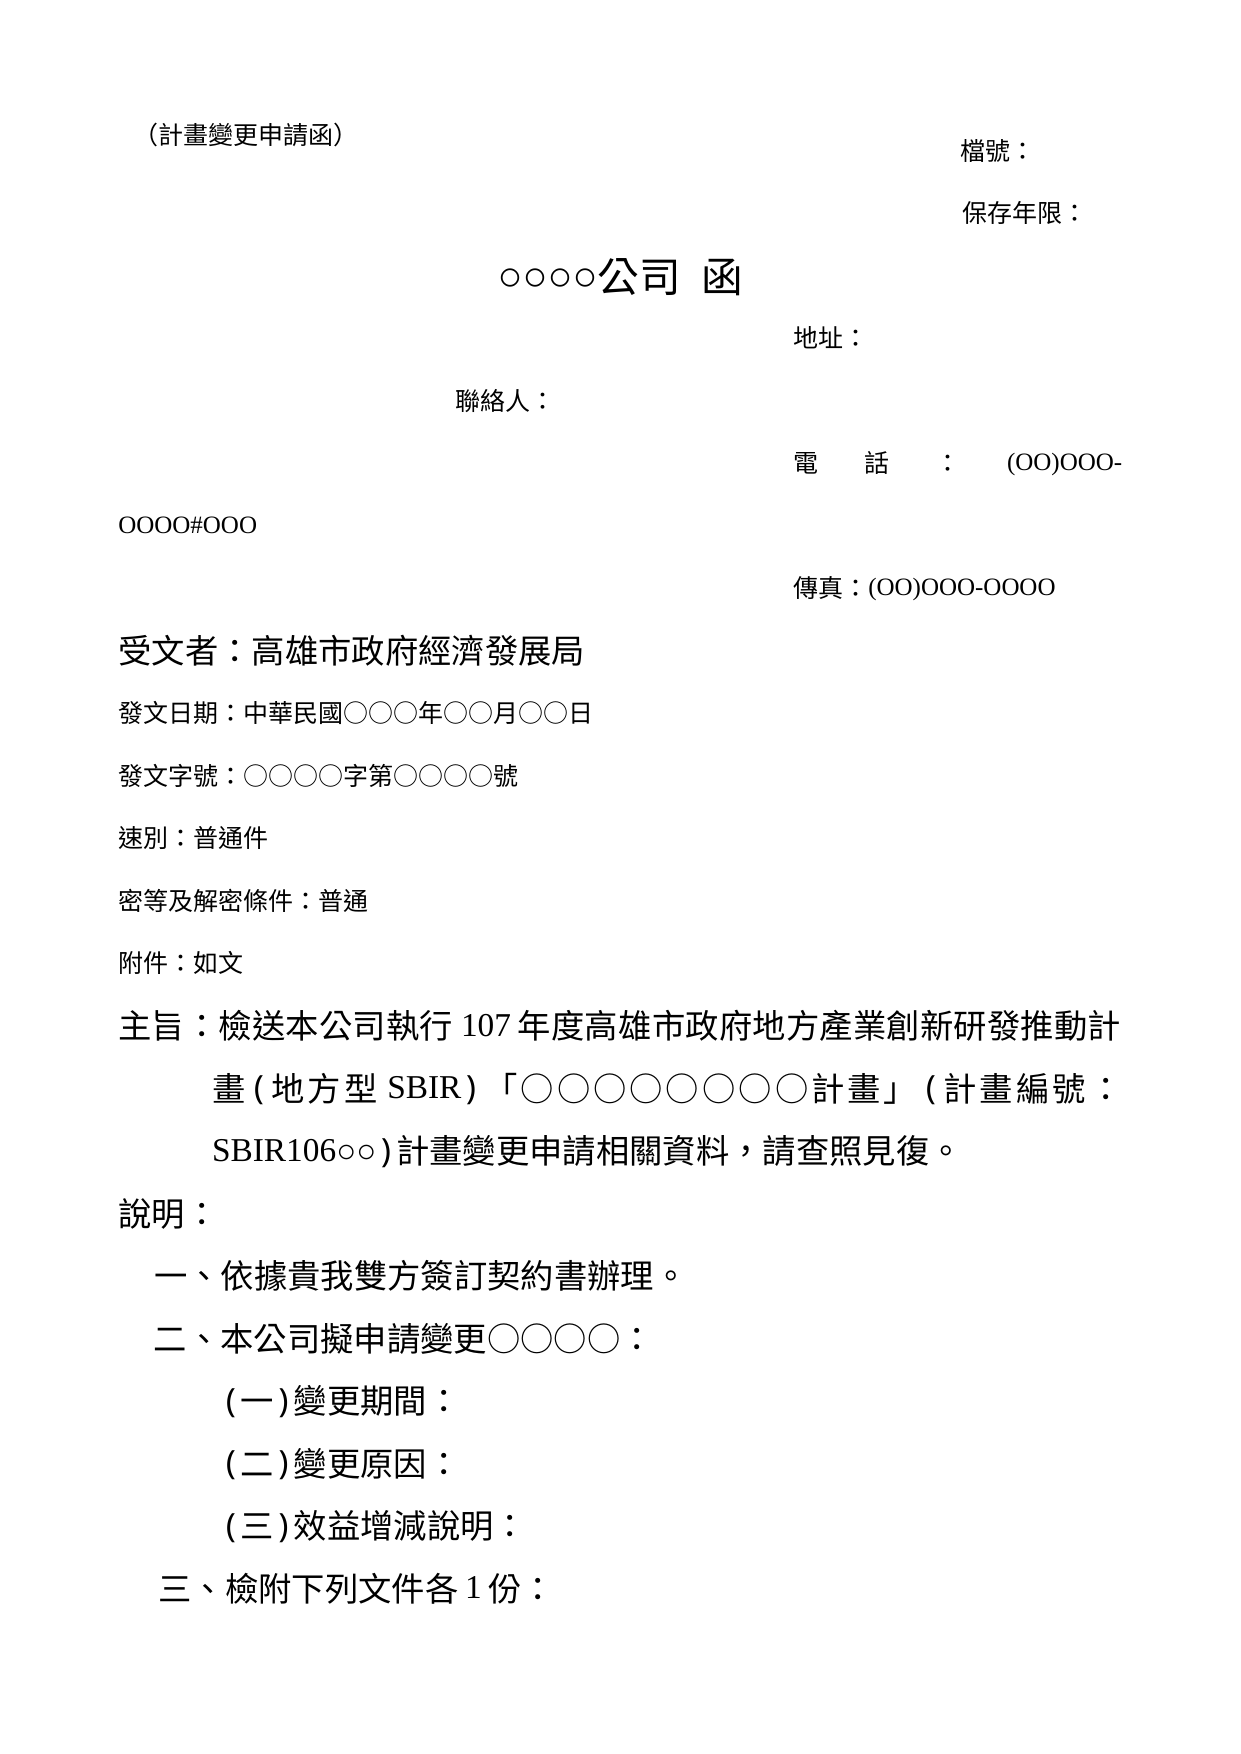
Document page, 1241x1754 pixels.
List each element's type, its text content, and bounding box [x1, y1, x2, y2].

text 發文字號：○○○○字第○○○○號 [118, 733, 1122, 795]
text ○○○○公司 函 [118, 233, 1122, 295]
text 檔號： [118, 108, 1034, 170]
text 附件：如文 [118, 920, 1122, 983]
text (一)變更期間： [220, 1358, 1122, 1420]
text 二、本公司擬申請變更○○○○： [153, 1295, 1122, 1358]
text 電話：(OO)OOO-OOOO#OOO [118, 420, 1122, 545]
text (三)效益增減說明： [220, 1483, 1122, 1545]
text 發文日期：中華民國○○○年○○月○○日 [118, 670, 1122, 733]
text 保存年限： [118, 170, 1122, 233]
text 聯絡人： [118, 358, 1122, 420]
text 說明： [118, 1170, 1122, 1233]
text 一、依據貴我雙方簽訂契約書辦理。 [154, 1233, 1122, 1295]
text 速別：普通件 [118, 795, 1122, 858]
text (二)變更原因： [220, 1420, 1122, 1483]
text 傳真：(OO)OOO-OOOO [118, 545, 1122, 608]
text 密等及解密條件：普通 [118, 858, 1122, 920]
text 地址： [118, 295, 1122, 358]
text 受文者：高雄市政府經濟發展局 [118, 608, 1122, 670]
text 三、檢附下列文件各1份： [118, 1545, 1122, 1608]
text （計畫變更申請函） [133, 115, 366, 151]
text 主旨：檢送本公司執行107年度高雄市政府地方產業創新研發推動計畫(地方型SBIR)「○○○○○○○○計畫」(計畫編號：SBIR106○○)計畫變更申請相關資料，請查照見復。 [118, 983, 1122, 1170]
